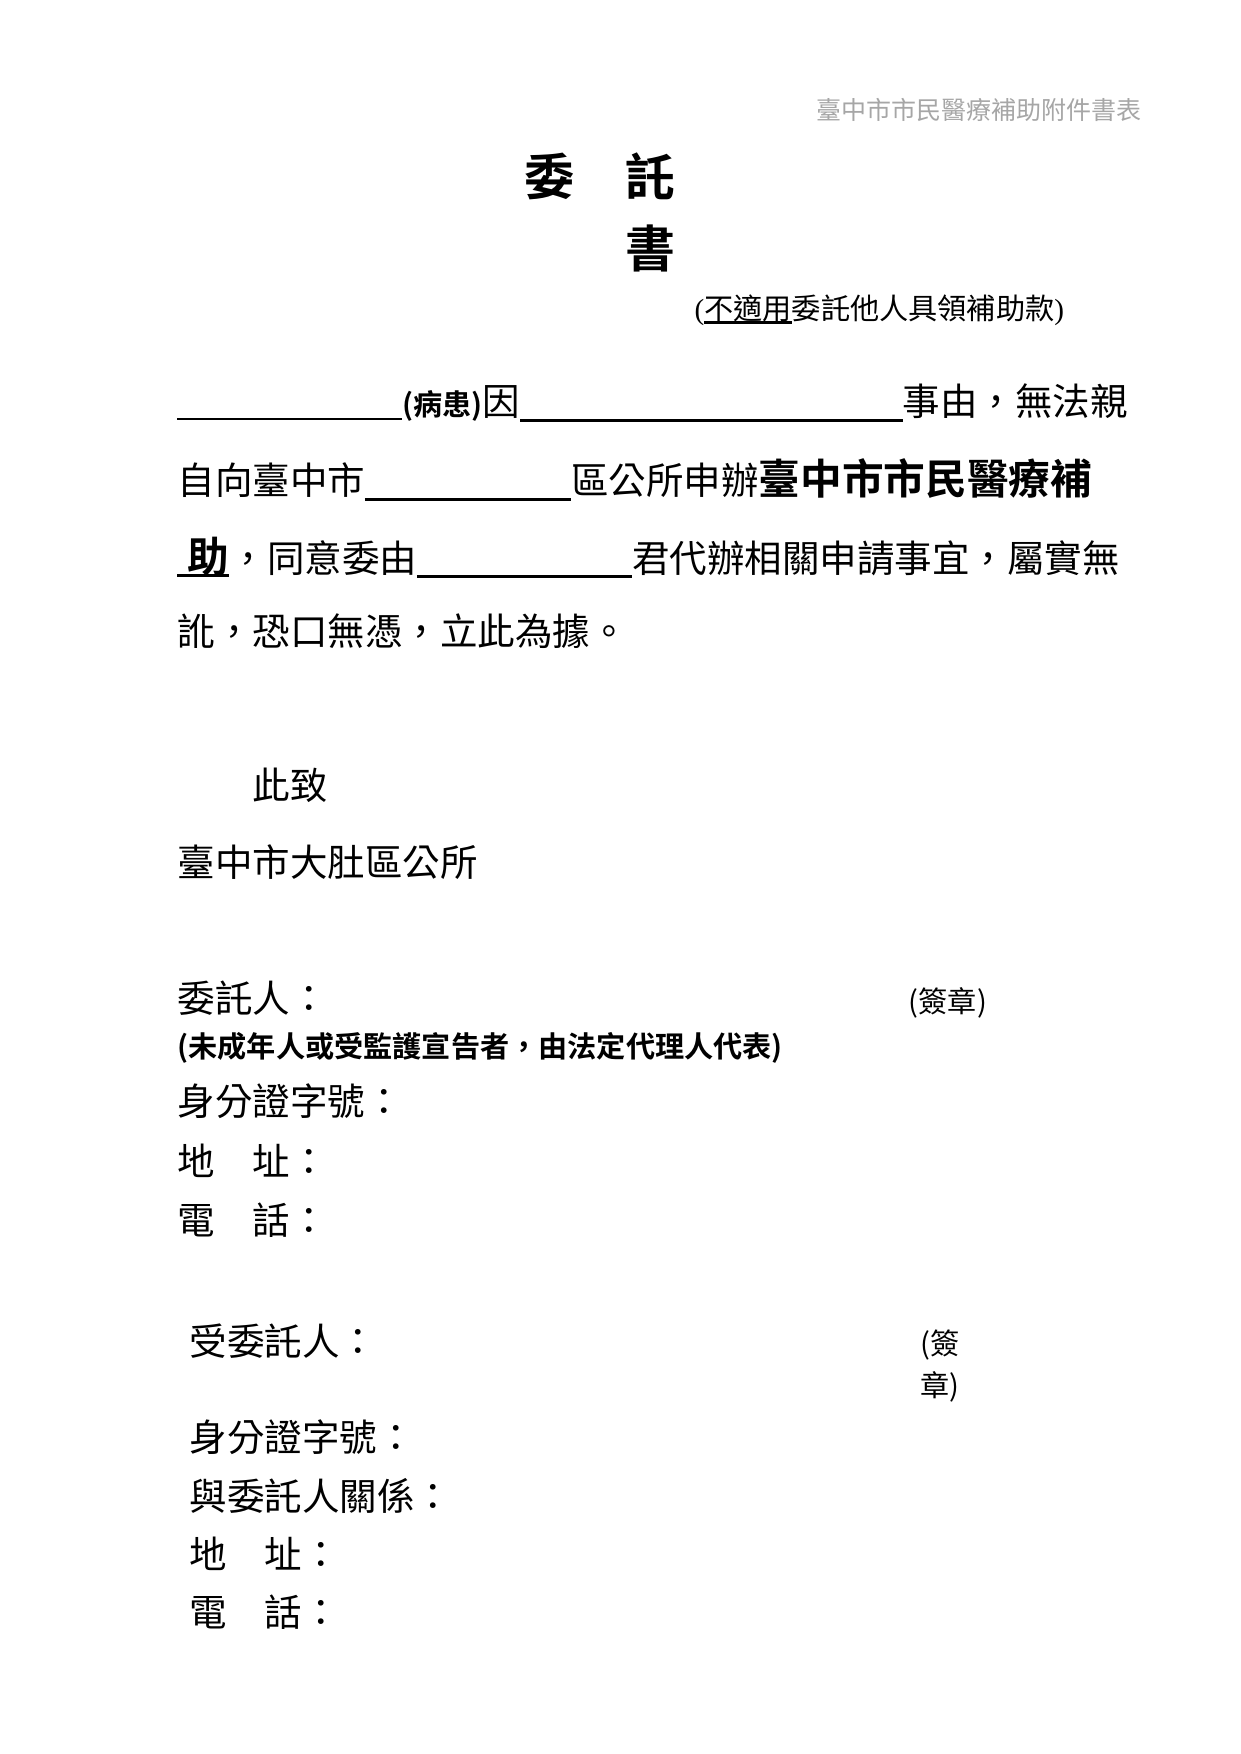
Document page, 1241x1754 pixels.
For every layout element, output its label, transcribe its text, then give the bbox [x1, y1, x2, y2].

table_header 受委託人： [173, 1320, 557, 1405]
table_cell 地 址： [173, 1522, 557, 1580]
table_header [707, 1320, 855, 1405]
table_cell [707, 1405, 855, 1464]
table_cell [855, 1405, 1002, 1464]
text 委託人： (簽章) [177, 968, 1153, 1023]
text 助，同意委由 君代辦相關申請事宜，屬實無訛，恐口無憑，立此為據。 [177, 524, 1119, 656]
table_cell 電 話： [173, 1580, 557, 1725]
table_header [557, 1320, 707, 1405]
table_cell [855, 1580, 1002, 1725]
text 自向臺中市 區公所申辦臺中市市民醫療補 [177, 446, 1153, 507]
text 身分證字號： 地 址： [177, 1072, 402, 1186]
text 臺中市大肚區公所 [177, 833, 1153, 887]
table_cell [557, 1464, 707, 1522]
table_cell [707, 1580, 855, 1725]
text 臺中市市民醫療補助附件書表 [816, 91, 1153, 127]
table_cell [707, 1522, 855, 1580]
table_cell 身分證字號： [173, 1405, 557, 1464]
table_cell [855, 1464, 1002, 1522]
text 委 託 書 [524, 137, 775, 282]
table_header (簽章) [855, 1320, 1002, 1405]
table_cell [557, 1405, 707, 1464]
text 電 話： [177, 1191, 1153, 1246]
table_cell [557, 1522, 707, 1580]
text 此致 [252, 756, 1153, 810]
text (病患)因 事由，無法親 [177, 372, 1153, 427]
table_cell 與委託人關係： [173, 1464, 557, 1522]
table_cell [855, 1522, 1002, 1580]
table_cell [557, 1580, 707, 1725]
table_cell [707, 1464, 855, 1522]
text (不適用委託他人具領補助款) [694, 285, 1153, 328]
text (未成年人或受監護宣告者，由法定代理人代表) [177, 1023, 1153, 1066]
